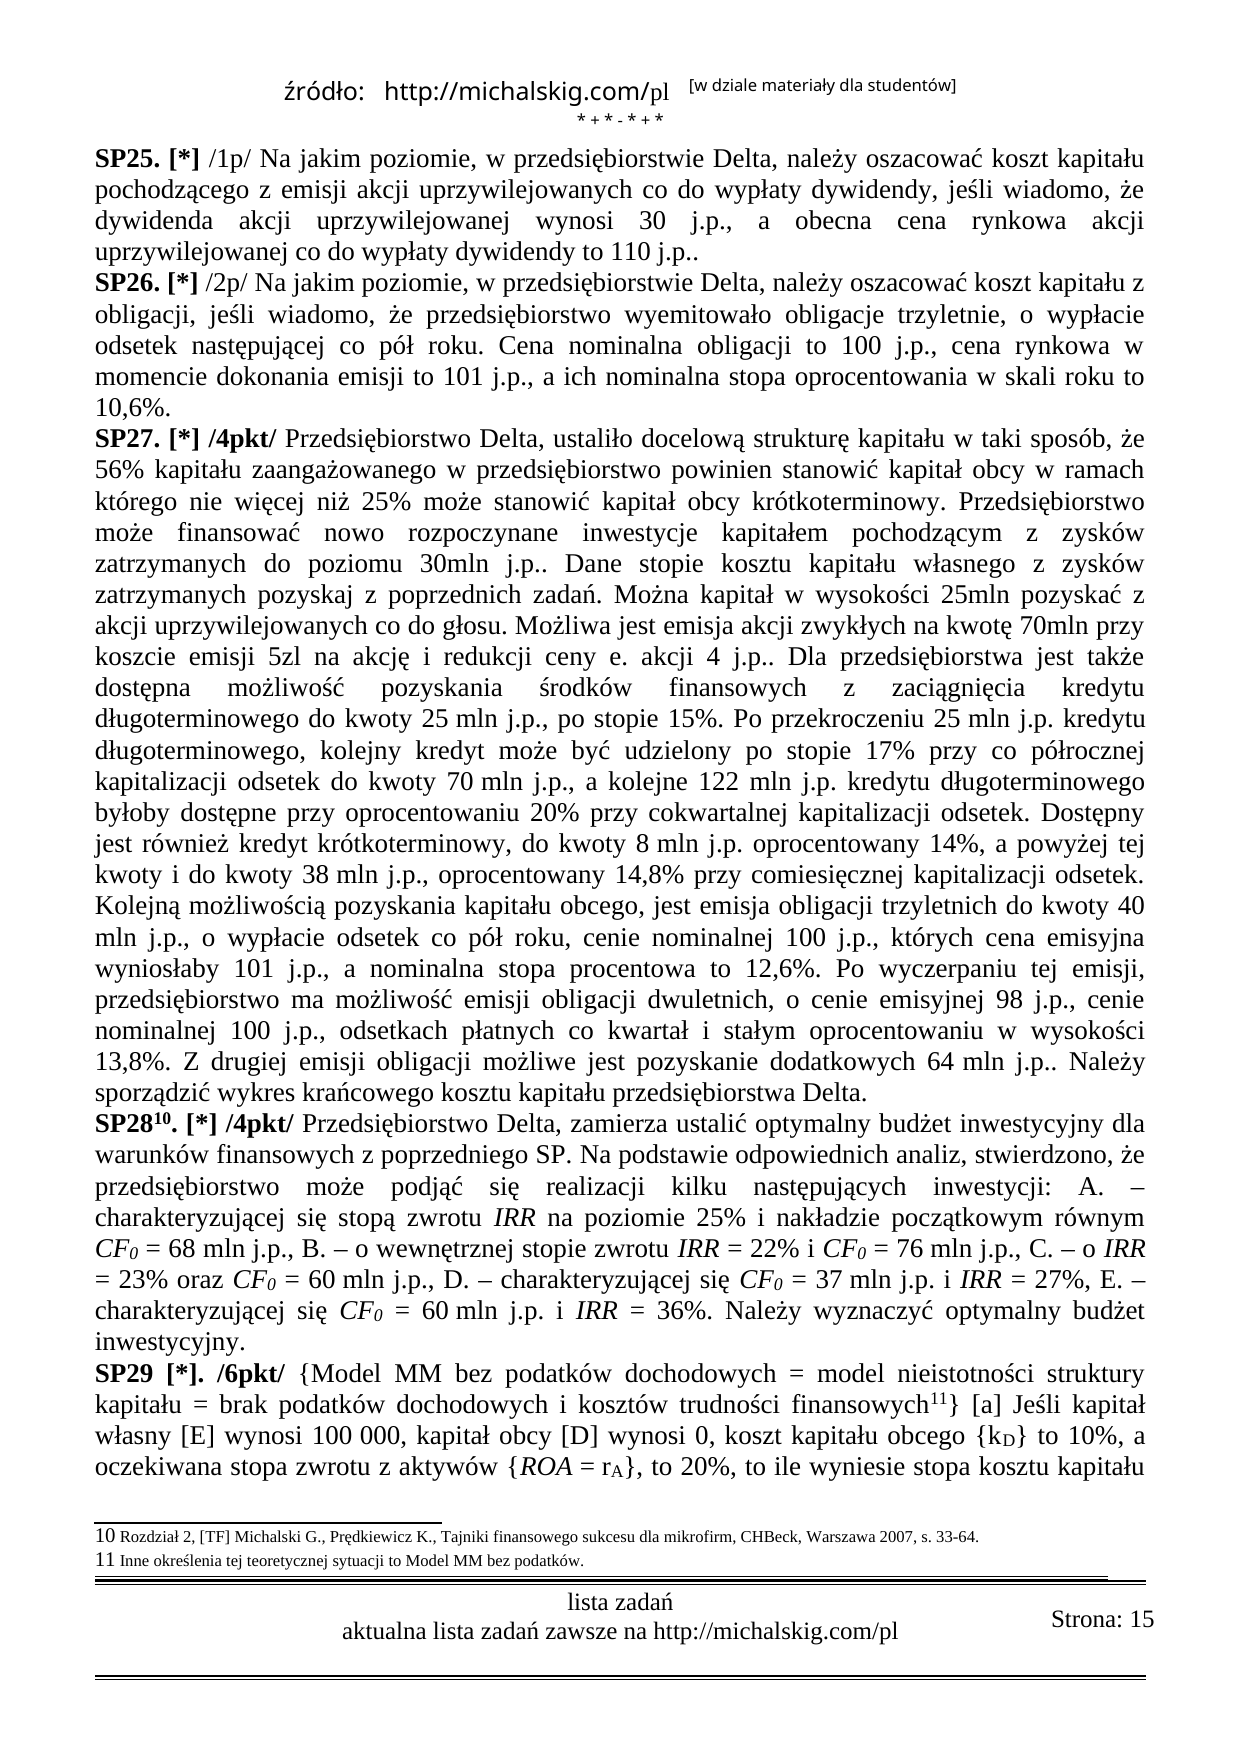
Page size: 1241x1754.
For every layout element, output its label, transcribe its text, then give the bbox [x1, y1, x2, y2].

text Inne określenia tej teoretycznej sytuacji to Model MM bez podatków. [94, 1547, 1146, 1571]
text SP28. [*] /4pkt/ Przedsiębiorstwo Delta, zamierza ustalić optymalny budżet inwestycyjny dla warunków finansowych z poprzedniego SP. Na podstawie odpowiednich analiz, stwierdzono, że przedsiębiorstwo może podjąć się realizacji kilku następujących inwestycji: A. – charakteryzującej się stopą zwrotu IRR na poziomie 25% i nakładzie początkowym równym CF0 = 68 mln j.p., B. – o wewnętrznej stopie zwrotu IRR = 22% i CF0 = 76 mln j.p., C. – o IRR = 23% oraz CF0 = 60 mln j.p., D. – charakteryzującej się CF0 = 37 mln j.p. i IRR = 27%, E. – charakteryzującej się CF0 = 60 mln j.p. i IRR = 36%. Należy wyznaczyć optymalny budżet inwestycyjny. [94, 1107, 1146, 1357]
text SP29 [*]. /6pkt/ {Model MM bez podatków dochodowych = model nieistotności struktury kapitału = brak podatków dochodowych i kosztów trudności finansowych} [a] Jeśli kapitał własny [E] wynosi 100 000, kapitał obcy [D] wynosi 0, koszt kapitału obcego {kD} to 10%, a oczekiwana stopa zwrotu z aktywów {ROA = rA}, to 20%, to ile wyniesie stopa kosztu kapitału [94, 1357, 1146, 1481]
text SP27. [*] /4pkt/ Przedsiębiorstwo Delta, ustaliło docelową strukturę kapitału w taki sposób, że 56% kapitału zaangażowanego w przedsiębiorstwo powinien stanowić kapitał obcy w ramach którego nie więcej niż 25% może stanowić kapitał obcy krótkoterminowy. Przedsiębiorstwo może finansować nowo rozpoczynane inwestycje kapitałem pochodzącym z zysków zatrzymanych do poziomu 30mln j.p.. Dane stopie kosztu kapitału własnego z zysków zatrzymanych pozyskaj z poprzednich zadań. Można kapitał w wysokości 25mln pozyskać z akcji uprzywilejowanych co do głosu. Możliwa jest emisja akcji zwykłych na kwotę 70mln przy koszcie emisji 5zl na akcję i redukcji ceny e. akcji 4 j.p.. Dla przedsiębiorstwa jest także dostępna możliwość pozyskania środków finansowych z zaciągnięcia kredytu długoterminowego do kwoty 25 mln j.p., po stopie 15%. Po przekroczeniu 25 mln j.p. kredytu długoterminowego, kolejny kredyt może być udzielony po stopie 17% przy co półrocznej kapitalizacji odsetek do kwoty 70 mln j.p., a kolejne 122 mln j.p. kredytu długoterminowego byłoby dostępne przy oprocentowaniu 20% przy cokwartalnej kapitalizacji odsetek. Dostępny jest również kredyt krótkoterminowy, do kwoty 8 mln j.p. oprocentowany 14%, a powyżej tej kwoty i do kwoty 38 mln j.p., oprocentowany 14,8% przy comiesięcznej kapitalizacji odsetek. Kolejną możliwością pozyskania kapitału obcego, jest emisja obligacji trzyletnich do kwoty 40 mln j.p., o wypłacie odsetek co pół roku, cenie nominalnej 100 j.p., których cena emisyjna wyniosłaby 101 j.p., a nominalna stopa procentowa to 12,6%. Po wyczerpaniu tej emisji, przedsiębiorstwo ma możliwość emisji obligacji dwuletnich, o cenie emisyjnej 98 j.p., cenie nominalnej 100 j.p., odsetkach płatnych co kwartał i stałym oprocentowaniu w wysokości 13,8%. Z drugiej emisji obligacji możliwe jest pozyskanie dodatkowych 64 mln j.p.. Należy sporządzić wykres krańcowego kosztu kapitału przedsiębiorstwa Delta. [94, 422, 1146, 1107]
text SP25. [*] /1p/ Na jakim poziomie, w przedsiębiorstwie Delta, należy oszacować koszt kapitału pochodzącego z emisji akcji uprzywilejowanych co do wypłaty dywidendy, jeśli wiadomo, że dywidenda akcji uprzywilejowanej wynosi 30 j.p., a obecna cena rynkowa akcji uprzywilejowanej co do wypłaty dywidendy to 110 j.p.. [94, 142, 1146, 267]
text Rozdział 2, [TF] Michalski G., Prędkiewicz K., Tajniki finansowego sukcesu dla mikrofirm, CHBeck, Warszawa 2007, s. 33-64. [94, 1523, 1146, 1547]
text SP26. [*] /2p/ Na jakim poziomie, w przedsiębiorstwie Delta, należy oszacować koszt kapitału z obligacji, jeśli wiadomo, że przedsiębiorstwo wyemitowało obligacje trzyletnie, o wypłacie odsetek następującej co pół roku. Cena nominalna obligacji to 100 j.p., cena rynkowa w momencie dokonania emisji to 101 j.p., a ich nominalna stopa oprocentowania w skali roku to 10,6%. [94, 267, 1146, 422]
